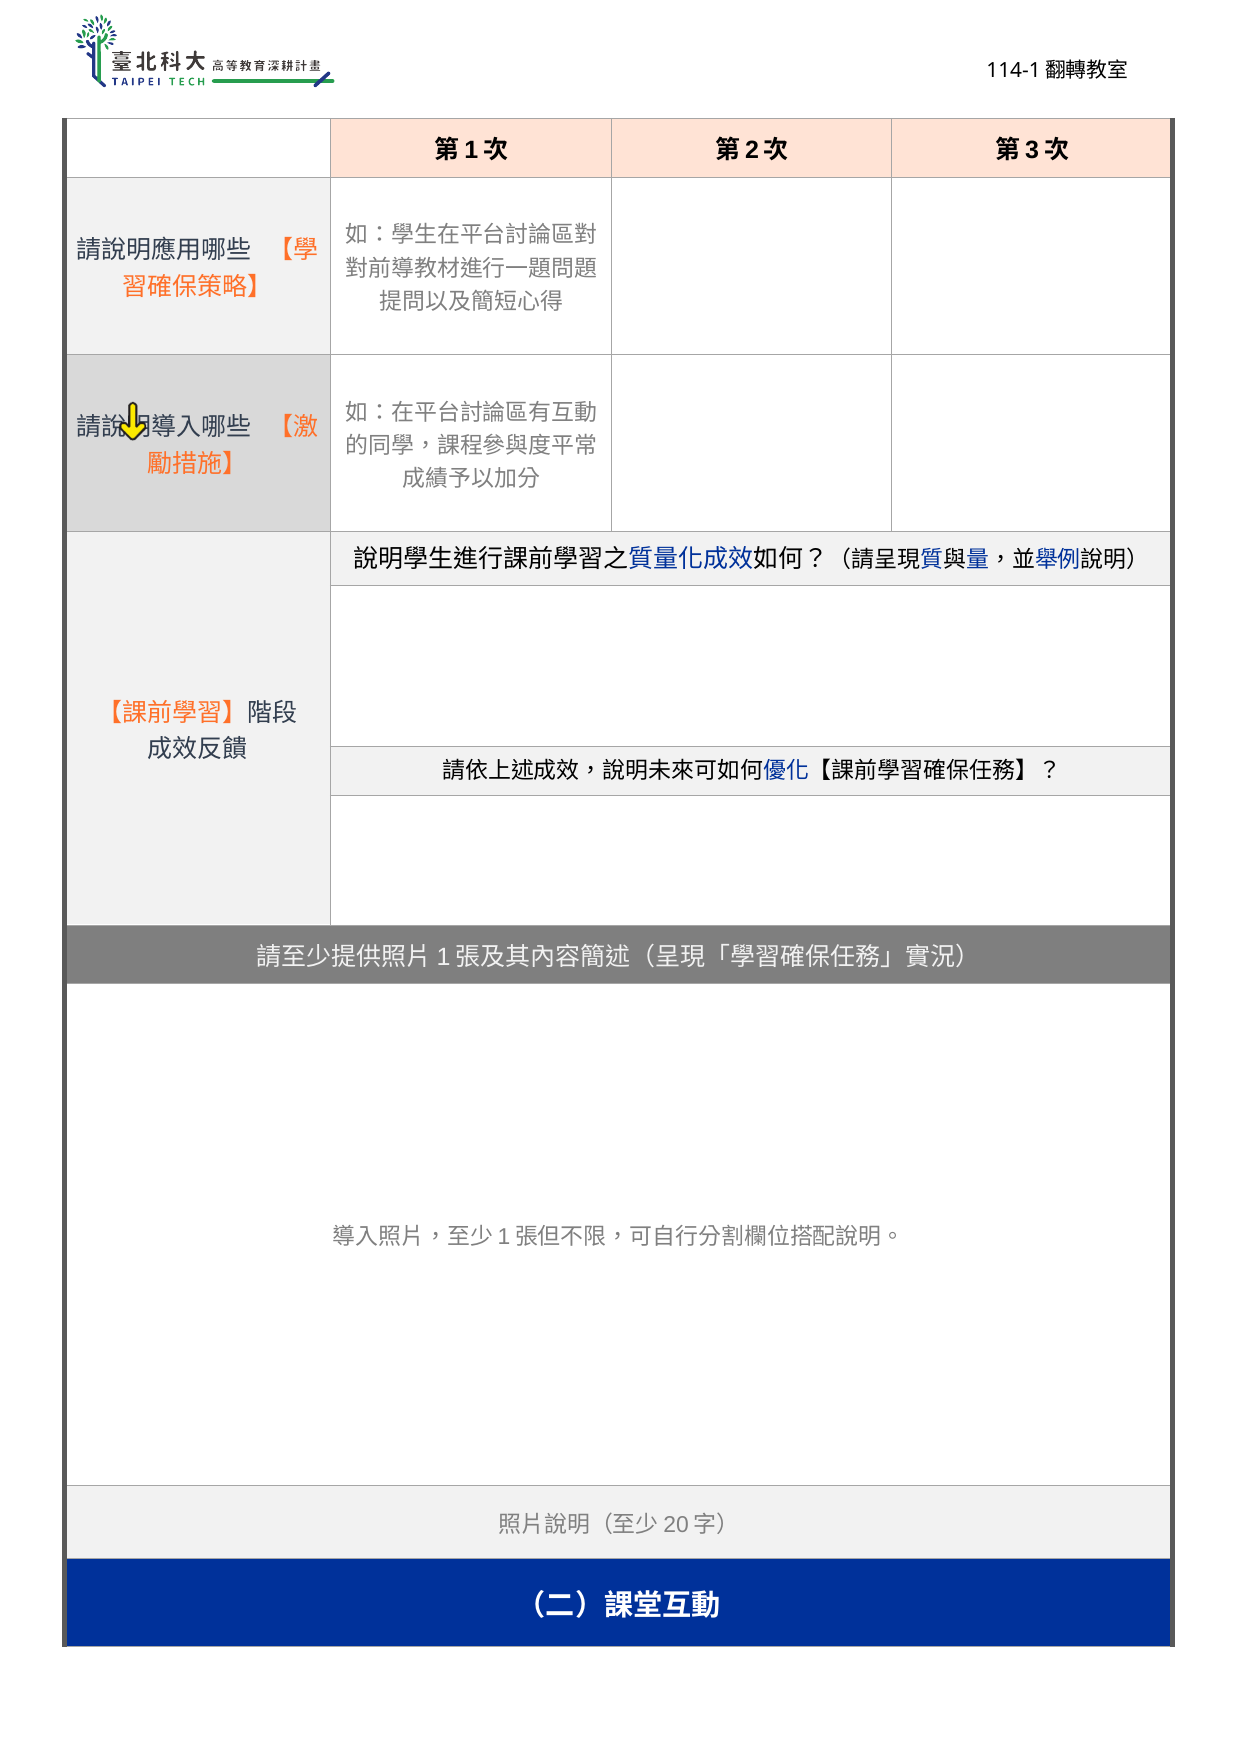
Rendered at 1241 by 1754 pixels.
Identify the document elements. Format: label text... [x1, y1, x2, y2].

table_cell 【課前學習】階段 成效反饋 [67, 532, 330, 924]
table_cell 導入照片，至少1張但不限，可自行分割欄位搭配說明。 [67, 984, 1170, 1485]
table_cell 請說明應用哪些 【學習確保策略】 [67, 178, 330, 354]
table_cell 照片說明（至少20字） [67, 1486, 1170, 1558]
table_cell [892, 355, 1170, 531]
table_cell 第2次 [612, 119, 891, 177]
table_cell 請依上述成效，說明未來可如何優化【課前學習確保任務】？ [331, 747, 1170, 795]
table_cell 第3次 [892, 119, 1170, 177]
table_cell [892, 178, 1170, 354]
table_cell [612, 178, 891, 354]
table_cell 請至少提供照片1張及其內容簡述（呈現「學習確保任務」實況） [67, 926, 1170, 983]
table_cell 說明學生進行課前學習之質量化成效如何？（請呈現質與量，並舉例說明） [331, 532, 1170, 585]
table_cell [67, 119, 330, 177]
table_cell 如：學生在平台討論區對對前導教材進行一題問題提問以及簡短心得 [331, 178, 611, 354]
table_cell [331, 586, 1170, 746]
table_cell [331, 796, 1170, 924]
table_cell （二）課堂互動 [67, 1559, 1170, 1646]
table_cell 如：在平台討論區有互動的同學，課程參與度平常成績予以加分 [331, 355, 611, 531]
table_cell [612, 355, 891, 531]
table_cell 請說明導入哪些 【激勵措施】 [67, 355, 330, 531]
table_cell 第1次 [331, 119, 611, 177]
